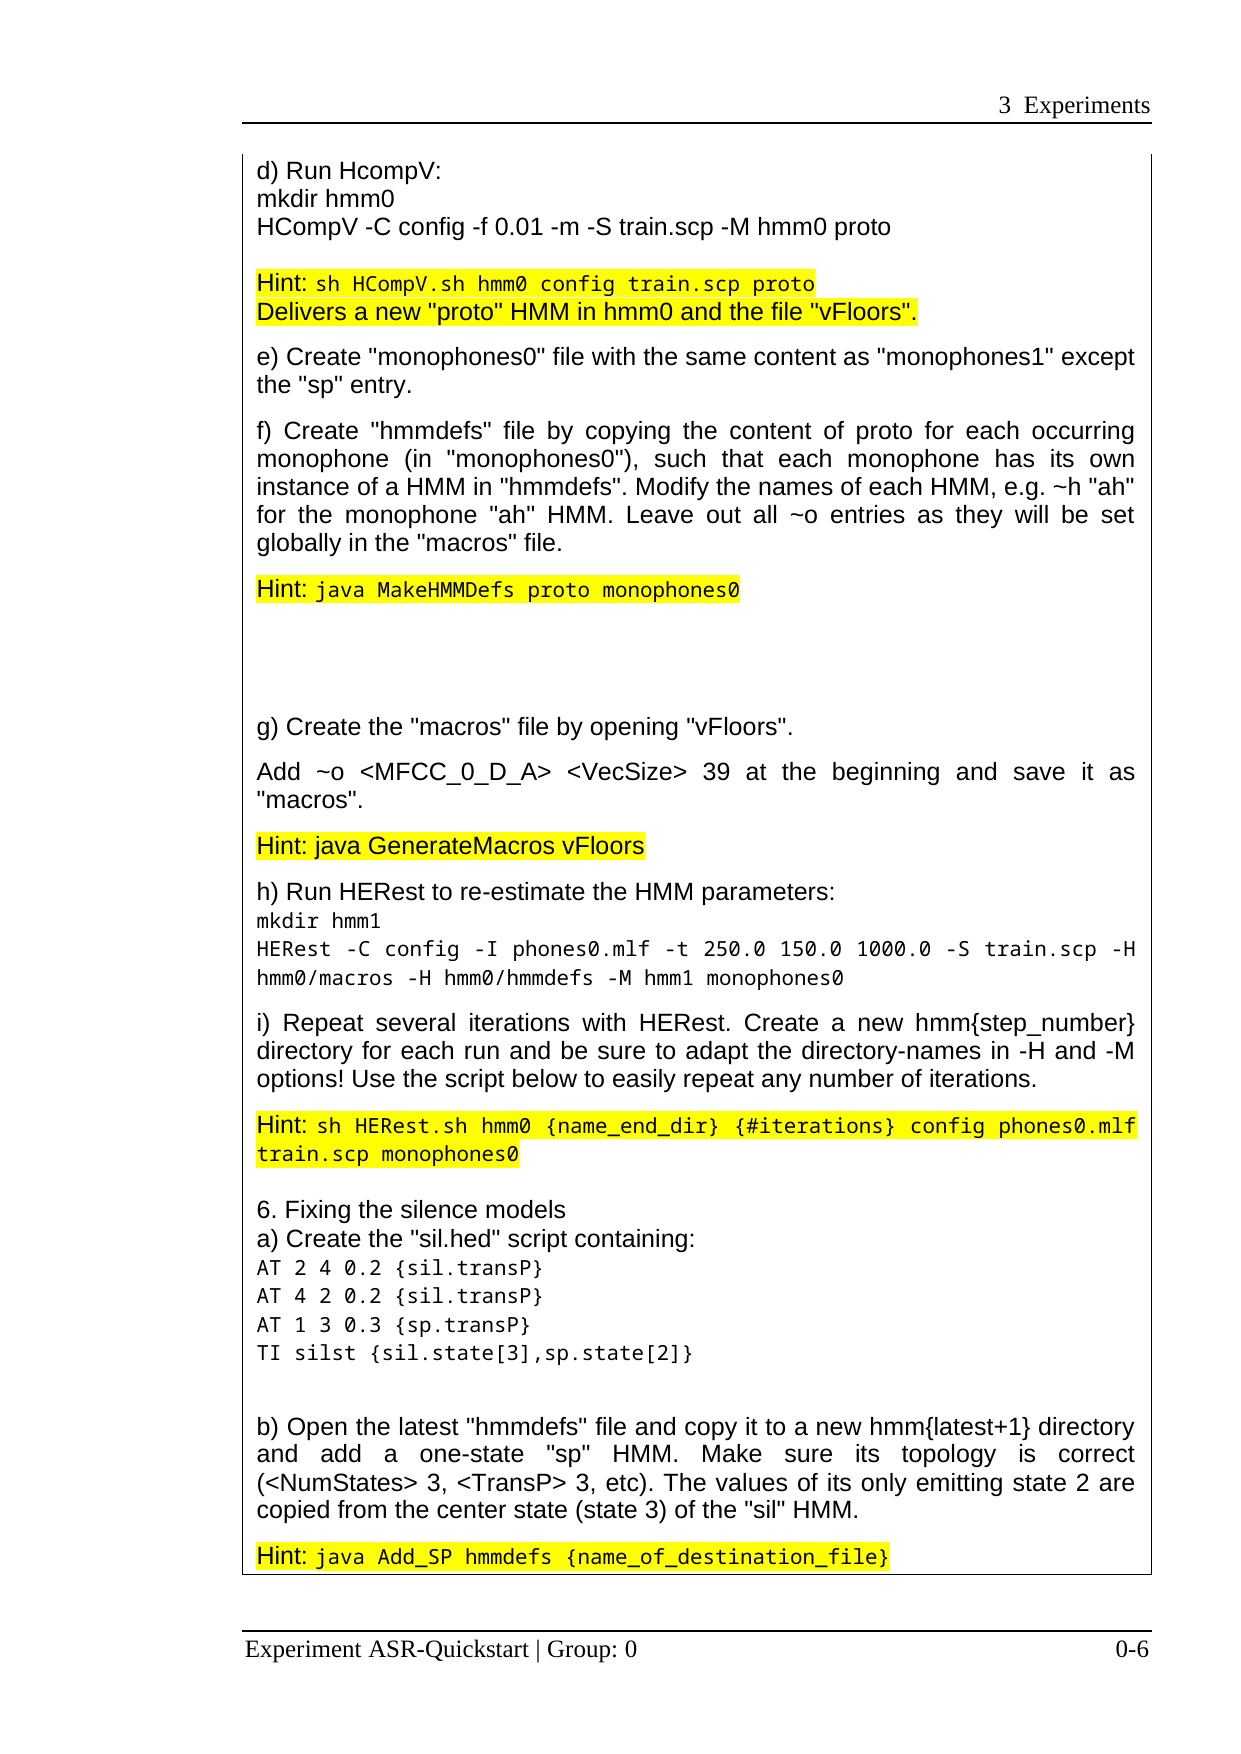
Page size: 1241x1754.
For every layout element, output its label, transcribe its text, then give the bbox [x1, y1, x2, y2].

text Add ~o <MFCC_0_D_A> <VecSize> 39 at the beginning and save it as "macros". [243, 755, 1151, 814]
text Hint: java Add_SP hmmdefs {name_of_destination_file} [243, 1539, 1151, 1574]
text Hint: java MakeHMMDefs proto monophones0 [243, 572, 1151, 603]
text h) Run HERest to re-estimate the HMM parameters: mkdir hmm1 HERest -C config -I phones0.mlf -t 250.0 150.0 1000.0 -S train.scp -H hmm0/macros -H hmm0/hmmdefs -M hmm1 monophones0 [243, 875, 1151, 991]
text f) Create "hmmdefs" file by copying the content of proto for each occurring monophone (in "monophones0"), such that each monophone has its own instance of a HMM in "hmmdefs". Modify the names of each HMM, e.g. ~h "ah" for the monophone "ah" HMM. Leave out all ~o entries as they will be set globally in the "macros" file. [243, 414, 1151, 557]
text e) Create "monophones0" file with the same content as "monophones1" except the "sp" entry. [243, 340, 1151, 399]
text Hint: sh HERest.sh hmm0 {name_end_dir} {#iterations} config phones0.mlf train.scp monophones0 6. Fixing the silence models a) Create the "sil.hed" script containing: AT 2 4 0.2 {sil.transP} AT 4 2 0.2 {sil.transP} AT 1 3 0.3 {sp.transP} TI silst {sil.state[3],sp.state[2]} [243, 1108, 1151, 1395]
text b) Open the latest "hmmdefs" file and copy it to a new hmm{latest+1} directory and add a one-state "sp" HMM. Make sure its topology is correct (<NumStates> 3, <TransP> 3, etc). The values of its only emitting state 2 are copied from the center state (state 3) of the "sil" HMM. [243, 1409, 1151, 1524]
text d) Run HcompV: mkdir hmm0 HCompV -C config -f 0.01 -m -S train.scp -M hmm0 proto Hint: sh HCompV.sh hmm0 config train.scp proto Delivers a new "proto" HMM in hmm0 and the file "vFloors". [243, 154, 1151, 326]
text i) Repeat several iterations with HERest. Create a new hmm{step_number} directory for each run and be sure to adapt the directory-names in -H and -M options! Use the script below to easily repeat any number of iterations. [243, 1006, 1151, 1093]
text Hint: java GenerateMacros vFloors [243, 829, 1151, 860]
text g) Create the "macros" file by opening "vFloors". [243, 709, 1151, 741]
